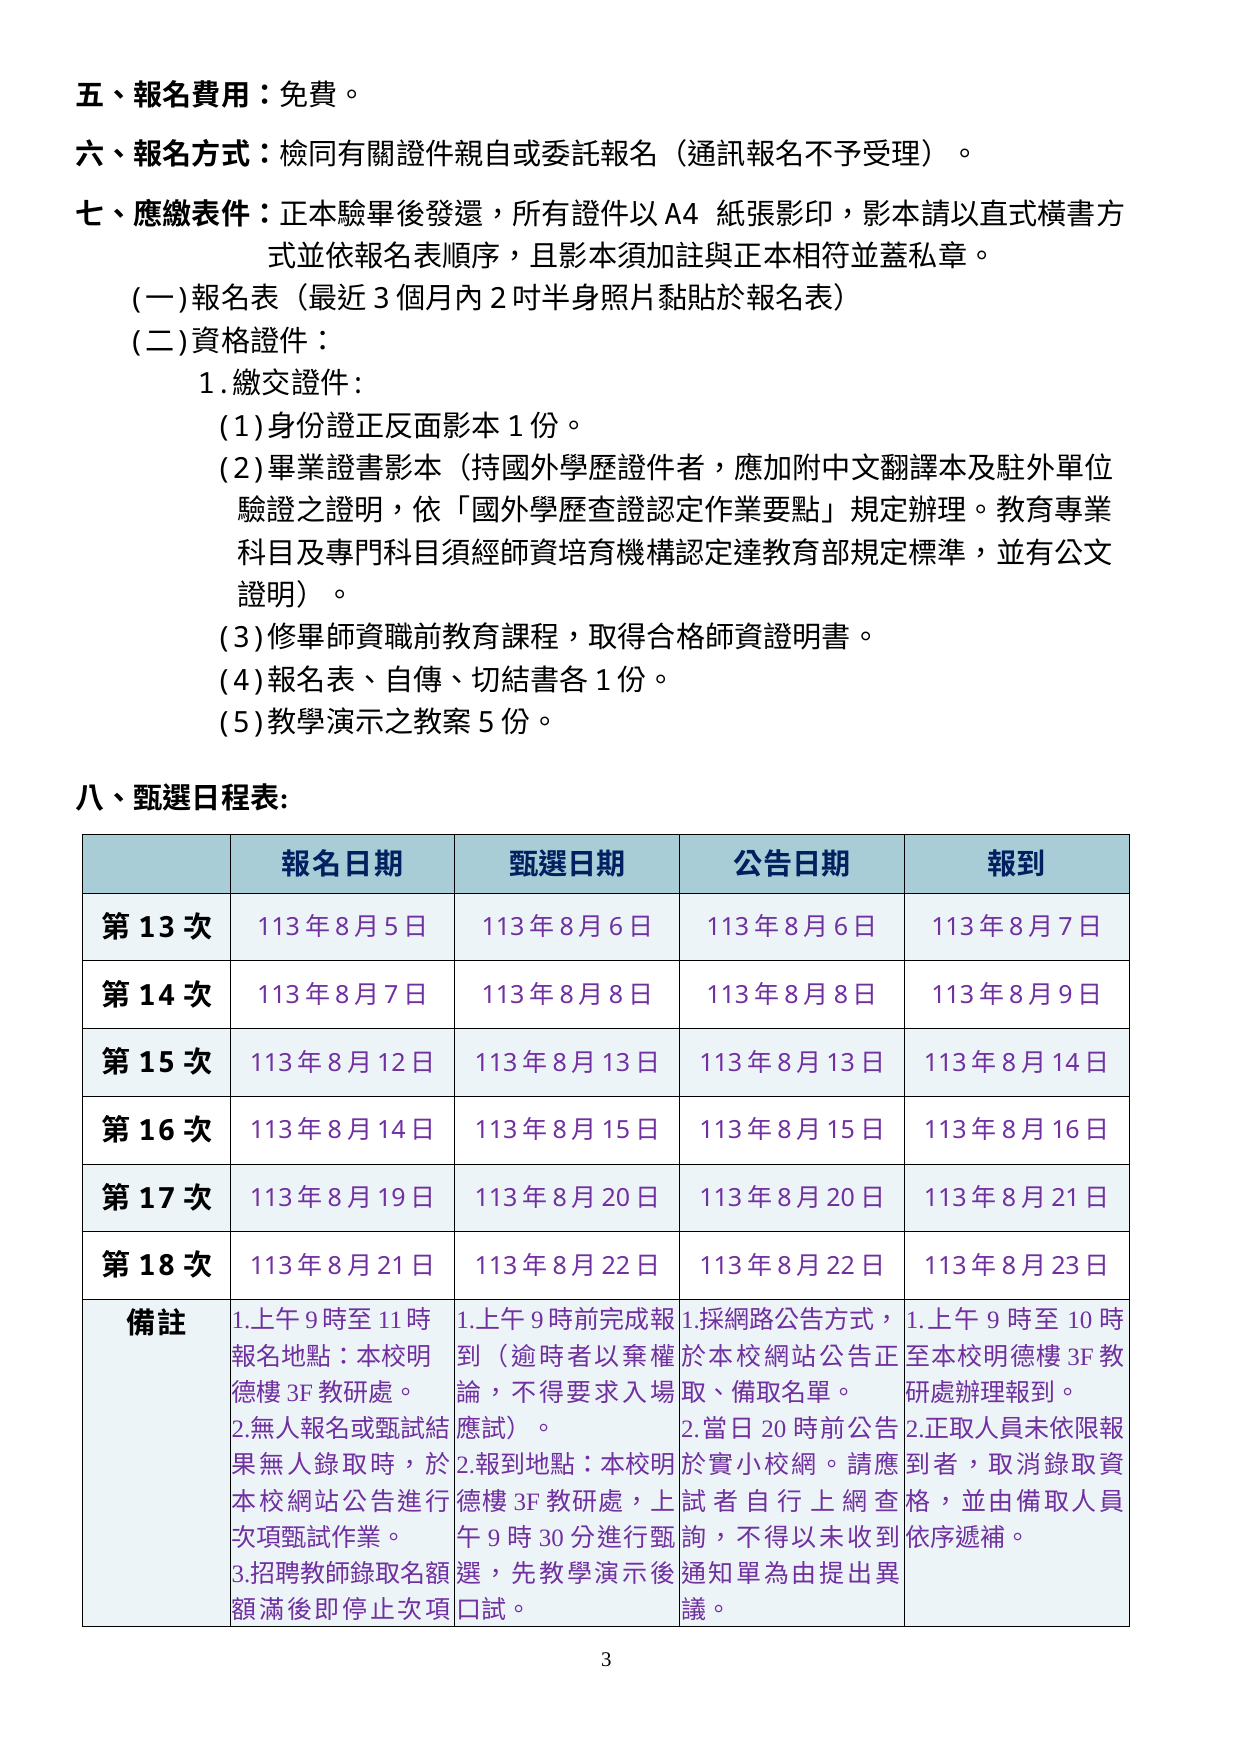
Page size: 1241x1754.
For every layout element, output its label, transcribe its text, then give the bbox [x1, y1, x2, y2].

table_cell 第13次 [83, 894, 230, 960]
table_cell 113年8月21日 [231, 1232, 454, 1299]
text (二)資格證件： [75, 317, 1137, 360]
table_cell 第14次 [83, 961, 230, 1028]
table_cell 113年8月20日 [680, 1165, 904, 1231]
text (5)教學演示之教案5份。 [75, 698, 1137, 741]
table_cell 1.上午9時前完成報到（逾時者以棄權論，不得要求入場應試）。 2.報到地點：本校明德樓3F教研處，上午9時30分進行甄選，先教學演示後口試。 [455, 1300, 679, 1626]
table_cell 113年8月7日 [905, 894, 1129, 960]
table_cell 113年8月13日 [455, 1029, 679, 1096]
table_cell 113年8月13日 [680, 1029, 904, 1096]
table_cell 113年8月15日 [455, 1097, 679, 1163]
table_header 報名日期 [231, 835, 454, 893]
table_cell 113年8月20日 [455, 1165, 679, 1231]
table_cell 113年8月14日 [231, 1097, 454, 1163]
table_cell 113年8月6日 [455, 894, 679, 960]
table_cell 113年8月7日 [231, 961, 454, 1028]
table_cell 1.上午9時至11時 報名地點：本校明德樓3F教研處。 2.無人報名或甄試結果無人錄取時，於本校網站公告進行次項甄試作業。 3.招聘教師錄取名額額滿後即停止次項 [231, 1300, 454, 1626]
table_cell 113年8月5日 [231, 894, 454, 960]
table_cell 第16次 [83, 1097, 230, 1163]
table_cell 113年8月9日 [905, 961, 1129, 1028]
table_header [83, 835, 230, 893]
table_cell 113年8月22日 [455, 1232, 679, 1299]
table_cell 113年8月8日 [455, 961, 679, 1028]
table_cell 1.採網路公告方式，於本校網站公告正取、備取名單。 2.當日20時前公告於實小校網。請應試者自行上網查詢，不得以未收到通知單為由提出異議。 [680, 1300, 904, 1626]
text (3)修畢師資職前教育課程，取得合格師資證明書。 [75, 614, 1137, 656]
table_cell 113年8月15日 [680, 1097, 904, 1163]
table_cell 第18次 [83, 1232, 230, 1299]
text (2)畢業證書影本（持國外學歷證件者，應加附中文翻譯本及駐外單位驗證之證明，依「國外學歷查證認定作業要點」規定辦理。教育專業科目及專門科目須經師資培育機構認定達教育部規定標準，並有公文證明）。 [75, 444, 1137, 614]
table_cell 113年8月19日 [231, 1165, 454, 1231]
table_cell 備註 [83, 1300, 230, 1626]
text (1)身份證正反面影本1份。 [75, 402, 1137, 444]
table_cell 113年8月8日 [680, 961, 904, 1028]
table_header 公告日期 [680, 835, 904, 893]
text 七、應繳表件：正本驗畢後發還，所有證件以A4 紙張影印，影本請以直式橫書方 式並依報名表順序，且影本須加註與正本相符並蓋私章。 [75, 190, 1137, 275]
table_cell 第17次 [83, 1165, 230, 1231]
text 五、報名費用：免費。 [75, 72, 1137, 114]
table_cell 113年8月23日 [905, 1232, 1129, 1299]
table_cell 1.上午9時至10時至本校明德樓3F教研處辦理報到。 2.正取人員未依限報到者，取消錄取資格，並由備取人員依序遞補。 [905, 1300, 1129, 1626]
table_cell 113年8月14日 [905, 1029, 1129, 1096]
text (4)報名表、自傳、切結書各1份。 [75, 656, 1137, 698]
text (一)報名表（最近3個月內2吋半身照片黏貼於報名表） [75, 275, 1137, 317]
table_cell 第15次 [83, 1029, 230, 1096]
table_cell 113年8月16日 [905, 1097, 1129, 1163]
table_cell 113年8月22日 [680, 1232, 904, 1299]
table_cell 113年8月21日 [905, 1165, 1129, 1231]
table_header 報到 [905, 835, 1129, 893]
table_header 甄選日期 [455, 835, 679, 893]
table_cell 113年8月6日 [680, 894, 904, 960]
table_cell 113年8月12日 [231, 1029, 454, 1096]
text 六、報名方式：檢同有關證件親自或委託報名（通訊報名不予受理）。 [75, 131, 1137, 173]
text 八、甄選日程表: [75, 775, 1137, 817]
text 1.繳交證件: [75, 360, 1137, 402]
